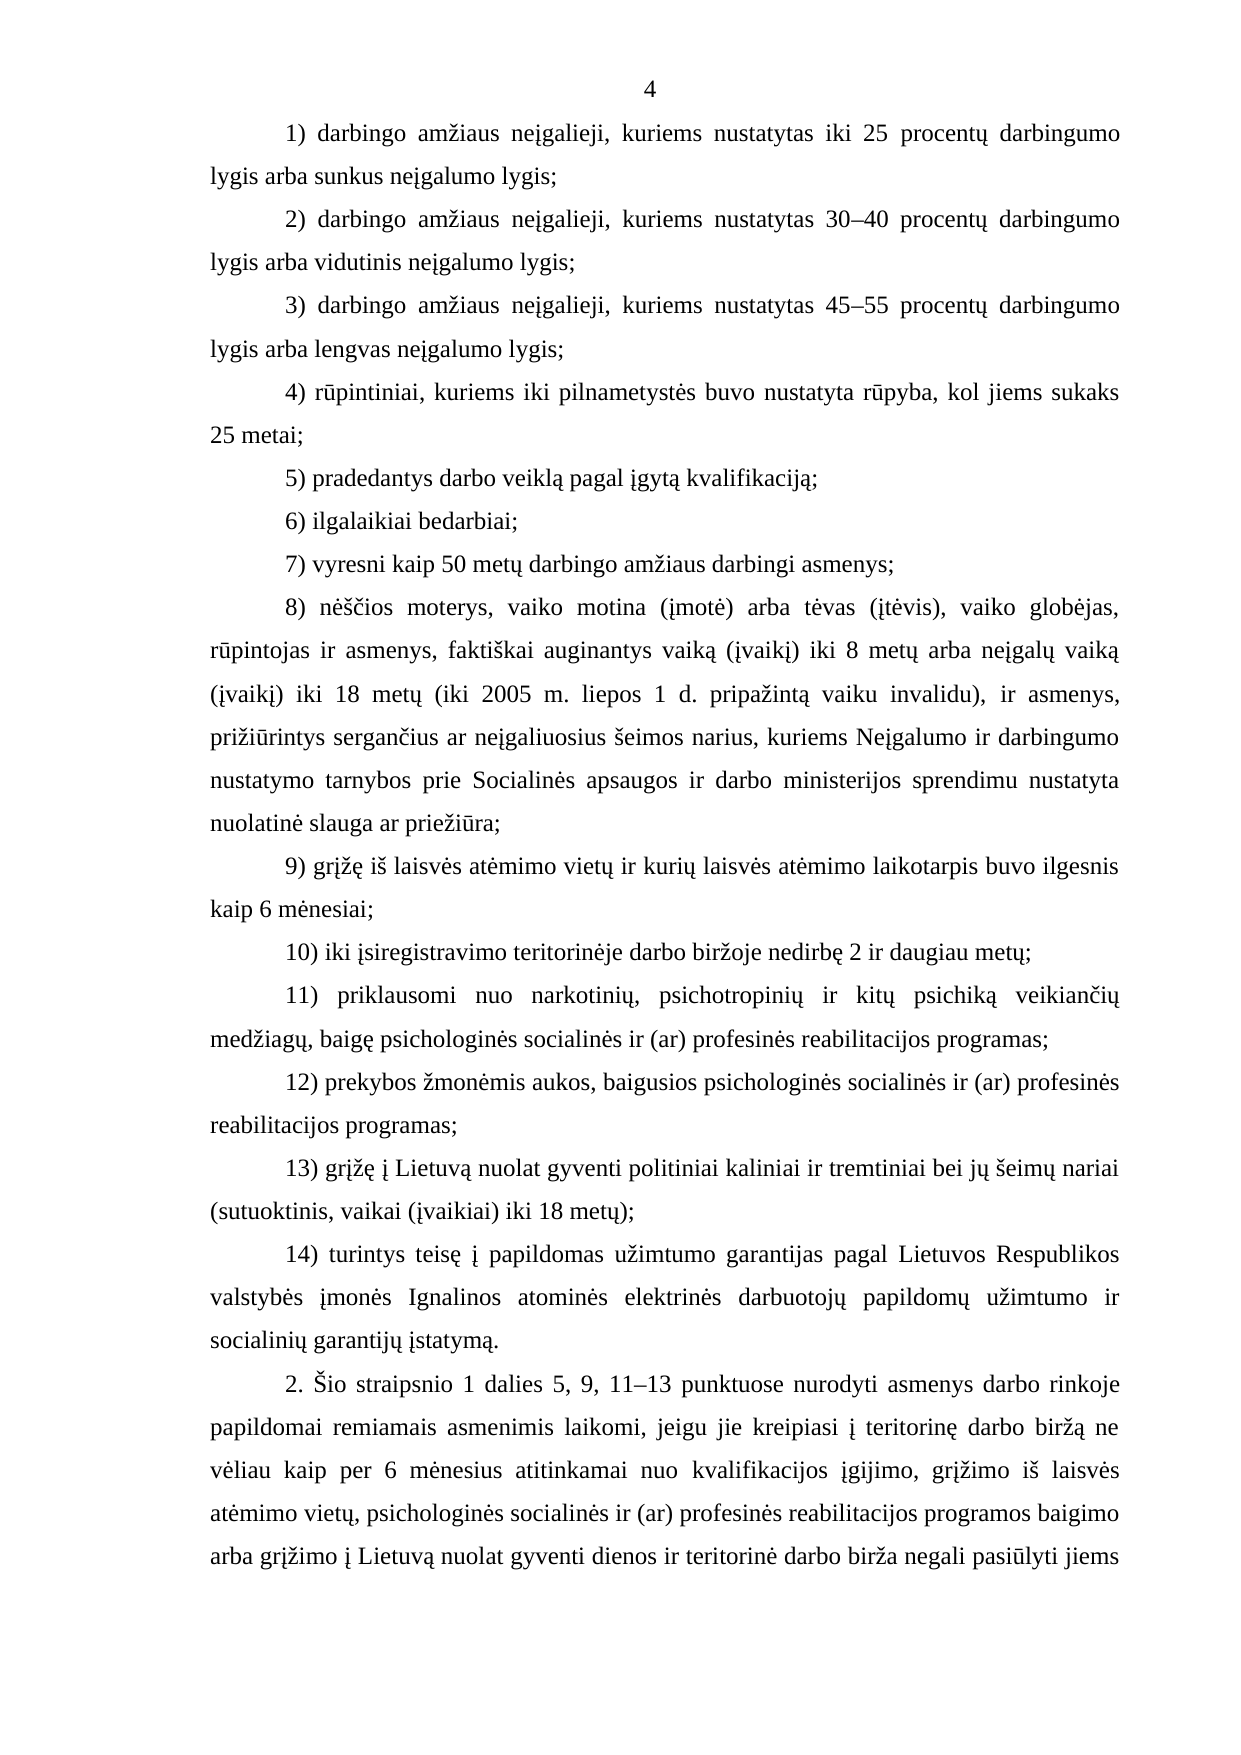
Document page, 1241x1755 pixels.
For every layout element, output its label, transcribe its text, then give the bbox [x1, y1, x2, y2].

text 13) grįžę į Lietuvą nuolat gyventi politiniai kaliniai ir tremtiniai bei jų šeimų nariai (sutuoktinis, vaikai (įvaikiai) iki 18 metų); [210, 1153, 1120, 1225]
text 3) darbingo amžiaus neįgalieji, kuriems nustatytas 45–55 procentų darbingumo lygis arba lengvas neįgalumo lygis; [210, 291, 1120, 362]
text 11) priklausomi nuo narkotinių, psichotropinių ir kitų psichiką veikiančių medžiagų, baigę psichologinės socialinės ir (ar) profesinės reabilitacijos programas; [210, 981, 1120, 1052]
text 12) prekybos žmonėmis aukos, baigusios psichologinės socialinės ir (ar) profesinės reabilitacijos programas; [210, 1067, 1120, 1139]
text 2) darbingo amžiaus neįgalieji, kuriems nustatytas 30–40 procentų darbingumo lygis arba vidutinis neįgalumo lygis; [210, 204, 1120, 276]
text 14) turintys teisę į papildomas užimtumo garantijas pagal Lietuvos Respublikos valstybės įmonės Ignalinos atominės elektrinės darbuotojų papildomų užimtumo ir socialinių garantijų įstatymą. [210, 1239, 1120, 1354]
text 1) darbingo amžiaus neįgalieji, kuriems nustatytas iki 25 procentų darbingumo lygis arba sunkus neįgalumo lygis; [210, 118, 1120, 190]
text 7) vyresni kaip 50 metų darbingo amžiaus darbingi asmenys; [210, 549, 1120, 578]
text 4) rūpintiniai, kuriems iki pilnametystės buvo nustatyta rūpyba, kol jiems sukaks 25 metai; [210, 377, 1120, 449]
text 5) pradedantys darbo veiklą pagal įgytą kvalifikaciją; [210, 463, 1120, 492]
text 9) grįžę iš laisvės atėmimo vietų ir kurių laisvės atėmimo laikotarpis buvo ilgesnis kaip 6 mėnesiai; [210, 851, 1120, 923]
text 2. Šio straipsnio 1 dalies 5, 9, 11–13 punktuose nurodyti asmenys darbo rinkoje papildomai remiamais asmenimis laikomi, jeigu jie kreipiasi į teritorinę darbo biržą ne vėliau kaip per 6 mėnesius atitinkamai nuo kvalifikacijos įgijimo, grįžimo iš laisvės atėmimo vietų, psichologinės socialinės ir (ar) profesinės reabilitacijos programos baigimo arba grįžimo į Lietuvą nuolat gyventi dienos ir teritorinė darbo birža negali pasiūlyti jiems [210, 1369, 1120, 1570]
text 6) ilgalaikiai bedarbiai; [210, 506, 1120, 535]
text 10) iki įsiregistravimo teritorinėje darbo biržoje nedirbę 2 ir daugiau metų; [210, 937, 1120, 966]
text 8) nėščios moterys, vaiko motina (įmotė) arba tėvas (įtėvis), vaiko globėjas, rūpintojas ir asmenys, faktiškai auginantys vaiką (įvaikį) iki 8 metų arba neįgalų vaiką (įvaikį) iki 18 metų (iki 2005 m. liepos 1 d. pripažintą vaiku invalidu), ir asmenys, prižiūrintys sergančius ar neįgaliuosius šeimos narius, kuriems Neįgalumo ir darbingumo nustatymo tarnybos prie Socialinės apsaugos ir darbo ministerijos sprendimu nustatyta nuolatinė slauga ar priežiūra; [210, 592, 1120, 837]
